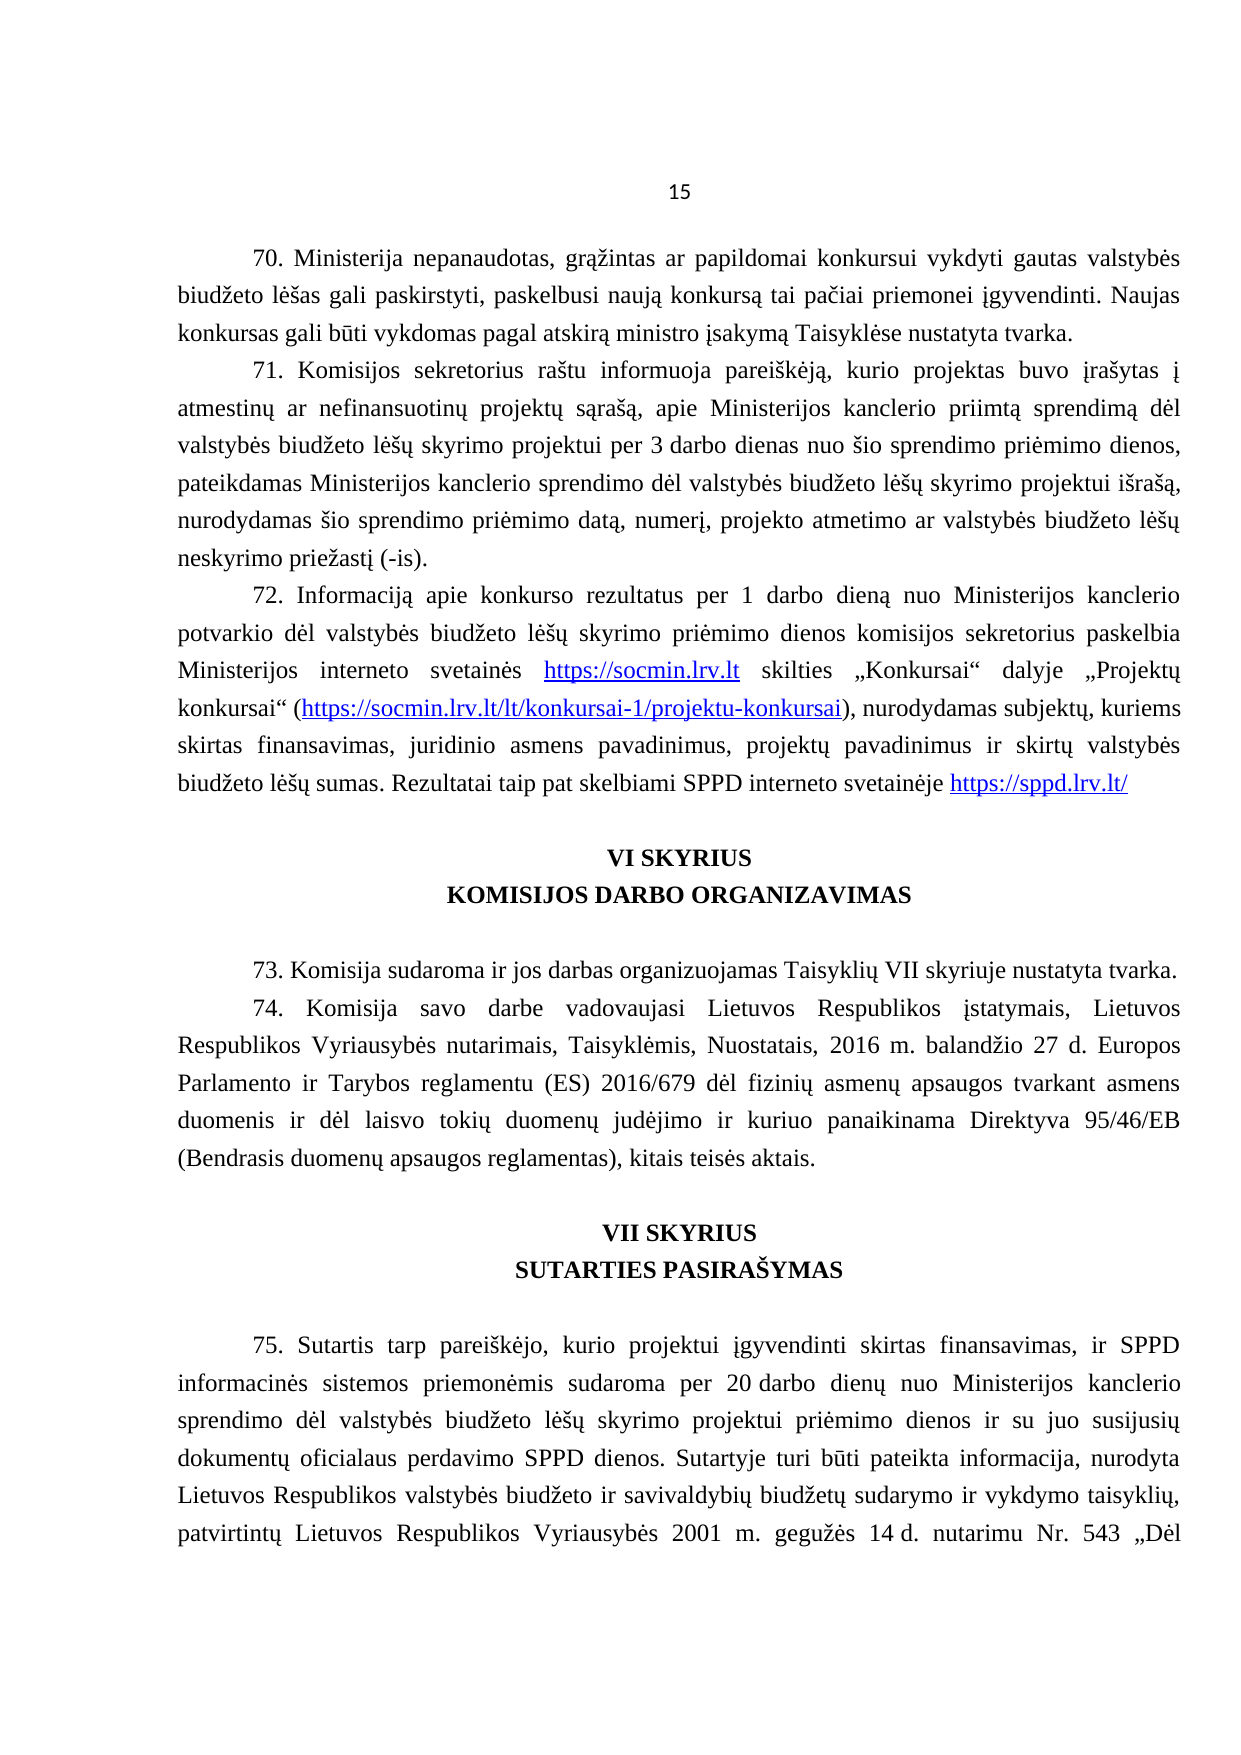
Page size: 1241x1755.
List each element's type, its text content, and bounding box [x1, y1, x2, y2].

text 71. Komisijos sekretorius raštu informuoja pareiškėją, kurio projektas buvo įrašytas į atmestinų ar nefinansuotinų projektų sąrašą, apie Ministerijos kanclerio priimtą sprendimą dėl valstybės biudžeto lėšų skyrimo projektui per 3 darbo dienas nuo šio sprendimo priėmimo dienos, pateikdamas Ministerijos kanclerio sprendimo dėl valstybės biudžeto lėšų skyrimo projektui išrašą, nurodydamas šio sprendimo priėmimo datą, numerį, projekto atmetimo ar valstybės biudžeto lėšų neskyrimo priežastį (-is). [177, 346, 1181, 571]
text KOMISIJOS DARBO ORGANIZAVIMAS [177, 871, 1181, 909]
text SUTARTIES PASIRAŠYMAS [177, 1246, 1181, 1284]
text 74. Komisija savo darbe vadovaujasi Lietuvos Respublikos įstatymais, Lietuvos Respublikos Vyriausybės nutarimais, Taisyklėmis, Nuostatais, 2016 m. balandžio 27 d. Europos Parlamento ir Tarybos reglamentu (ES) 2016/679 dėl fizinių asmenų apsaugos tvarkant asmens duomenis ir dėl laisvo tokių duomenų judėjimo ir kuriuo panaikinama Direktyva 95/46/EB (Bendrasis duomenų apsaugos reglamentas), kitais teisės aktais. [177, 984, 1181, 1171]
text 72. Informaciją apie konkurso rezultatus per 1 darbo dieną nuo Ministerijos kanclerio potvarkio dėl valstybės biudžeto lėšų skyrimo priėmimo dienos komisijos sekretorius paskelbia Ministerijos interneto svetainės https://socmin.lrv.lt skilties „Konkursai“ dalyje „Projektų konkursai“ (https://socmin.lrv.lt/lt/konkursai-1/projektu-konkursai), nurodydamas subjektų, kuriems skirtas finansavimas, juridinio asmens pavadinimus, projektų pavadinimus ir skirtų valstybės biudžeto lėšų sumas. Rezultatai taip pat skelbiami SPPD interneto svetainėje https://sppd.lrv.lt/ [177, 571, 1181, 796]
text VII SKYRIUS [177, 1209, 1181, 1246]
text 73. Komisija sudaroma ir jos darbas organizuojamas Taisyklių VII skyriuje nustatyta tvarka. [177, 946, 1181, 984]
text 70. Ministerija nepanaudotas, grąžintas ar papildomai konkursui vykdyti gautas valstybės biudžeto lėšas gali paskirstyti, paskelbusi naują konkursą tai pačiai priemonei įgyvendinti. Naujas konkursas gali būti vykdomas pagal atskirą ministro įsakymą Taisyklėse nustatyta tvarka. [177, 234, 1181, 346]
text 75. Sutartis tarp pareiškėjo, kurio projektui įgyvendinti skirtas finansavimas, ir SPPD informacinės sistemos priemonėmis sudaroma per 20 darbo dienų nuo Ministerijos kanclerio sprendimo dėl valstybės biudžeto lėšų skyrimo projektui priėmimo dienos ir su juo susijusių dokumentų oficialaus perdavimo SPPD dienos. Sutartyje turi būti pateikta informacija, nurodyta Lietuvos Respublikos valstybės biudžeto ir savivaldybių biudžetų sudarymo ir vykdymo taisyklių, patvirtintų Lietuvos Respublikos Vyriausybės 2001 m. gegužės 14 d. nutarimu Nr. 543 „Dėl [177, 1321, 1181, 1546]
text VI SKYRIUS [177, 834, 1181, 871]
